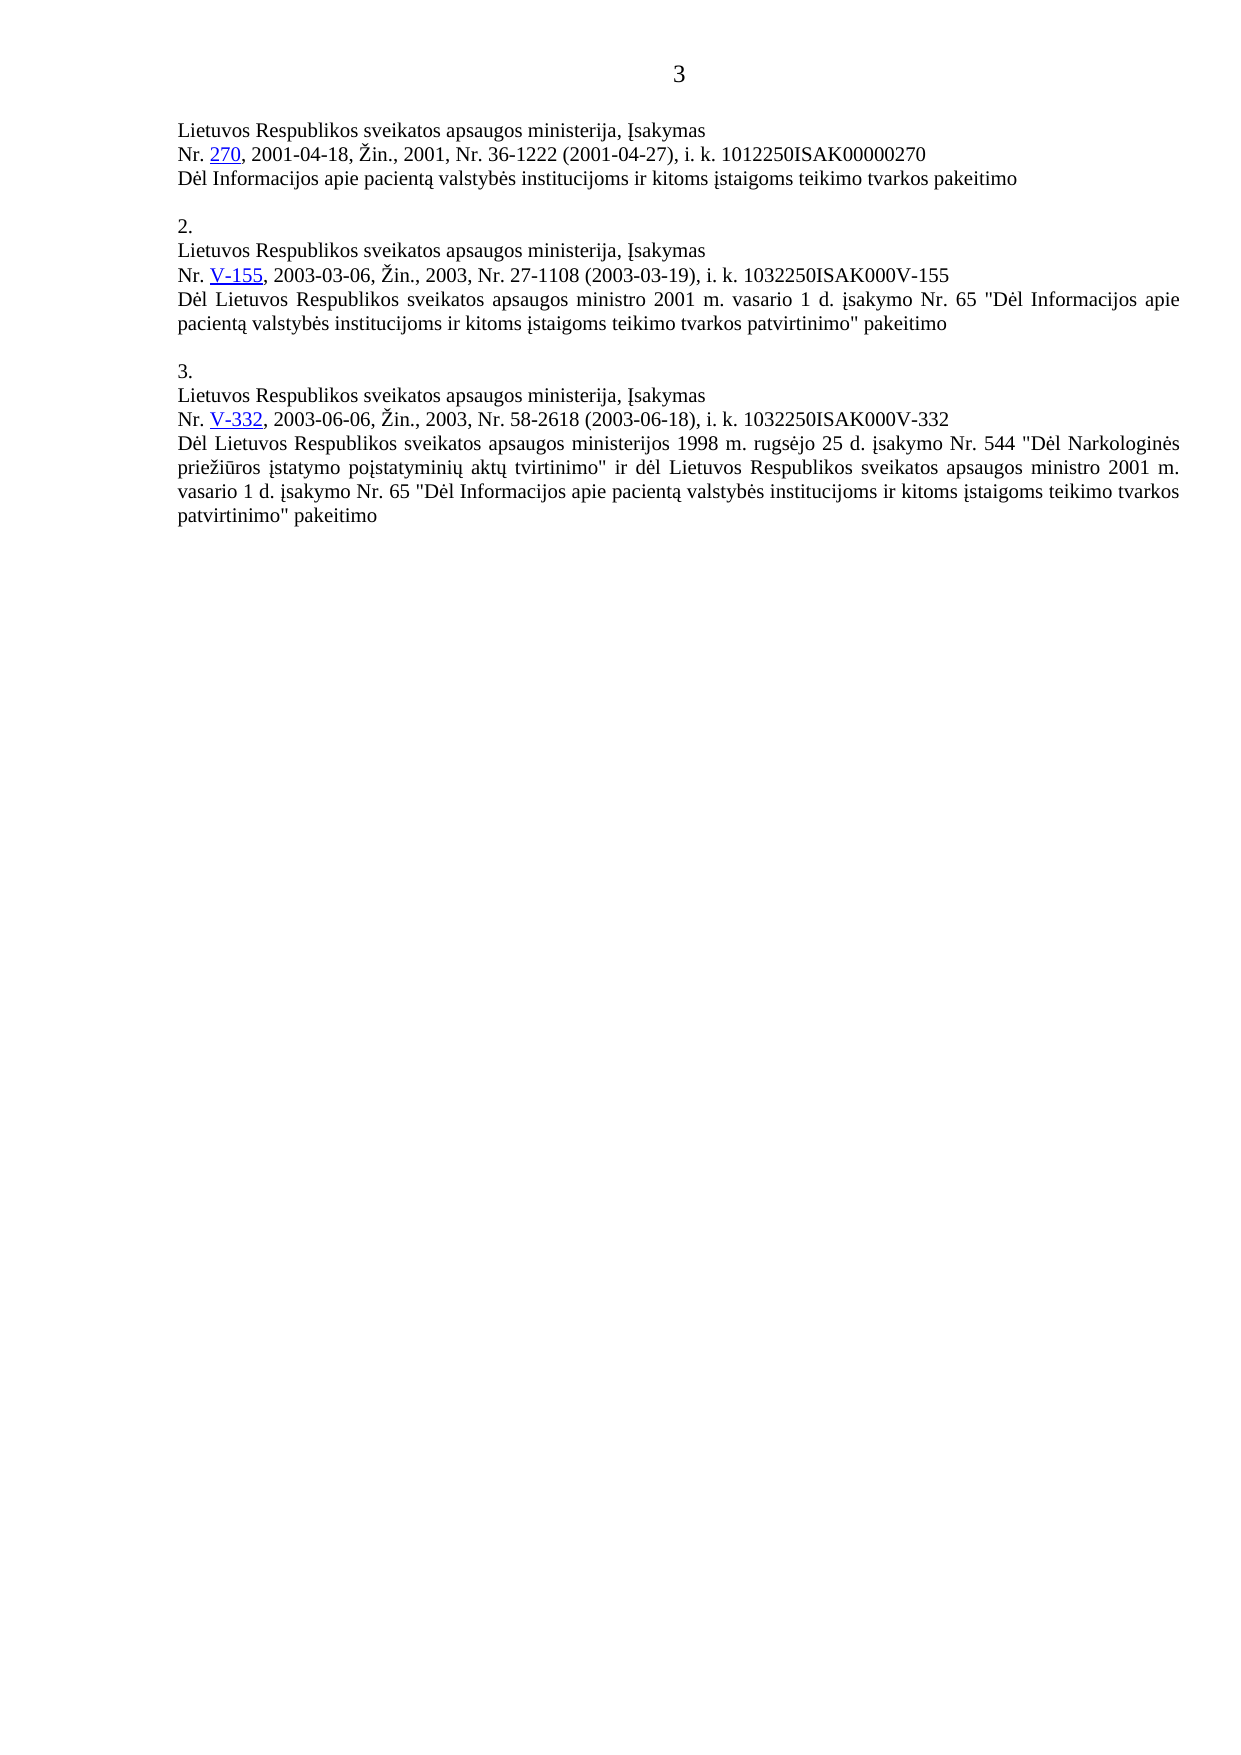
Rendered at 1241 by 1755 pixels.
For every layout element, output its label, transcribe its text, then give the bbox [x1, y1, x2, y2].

text Nr. V-155, 2003-03-06, Žin., 2003, Nr. 27-1108 (2003-03-19), i. k. 1032250ISAK000V-155 [177, 262, 1181, 287]
text Dėl Lietuvos Respublikos sveikatos apsaugos ministro 2001 m. vasario 1 d. įsakymo Nr. 65 "Dėl Informacijos apie pacientą valstybės institucijoms ir kitoms įstaigoms teikimo tvarkos patvirtinimo" pakeitimo [177, 287, 1181, 335]
text Dėl Lietuvos Respublikos sveikatos apsaugos ministerijos 1998 m. rugsėjo 25 d. įsakymo Nr. 544 "Dėl Narkologinės priežiūros įstatymo poįstatyminių aktų tvirtinimo" ir dėl Lietuvos Respublikos sveikatos apsaugos ministro 2001 m. vasario 1 d. įsakymo Nr. 65 "Dėl Informacijos apie pacientą valstybės institucijoms ir kitoms įstaigoms teikimo tvarkos patvirtinimo" pakeitimo [177, 431, 1181, 527]
text 3. [177, 359, 1181, 383]
text 2. [177, 214, 1181, 238]
text Lietuvos Respublikos sveikatos apsaugos ministerija, Įsakymas [177, 383, 1181, 407]
text Lietuvos Respublikos sveikatos apsaugos ministerija, Įsakymas [177, 118, 1181, 142]
text Lietuvos Respublikos sveikatos apsaugos ministerija, Įsakymas [177, 238, 1181, 262]
text Nr. V-332, 2003-06-06, Žin., 2003, Nr. 58-2618 (2003-06-18), i. k. 1032250ISAK000V-332 [177, 407, 1181, 431]
text Dėl Informacijos apie pacientą valstybės institucijoms ir kitoms įstaigoms teikimo tvarkos pakeitimo [177, 166, 1181, 190]
text Nr. 270, 2001-04-18, Žin., 2001, Nr. 36-1222 (2001-04-27), i. k. 1012250ISAK00000270 [177, 142, 1181, 166]
